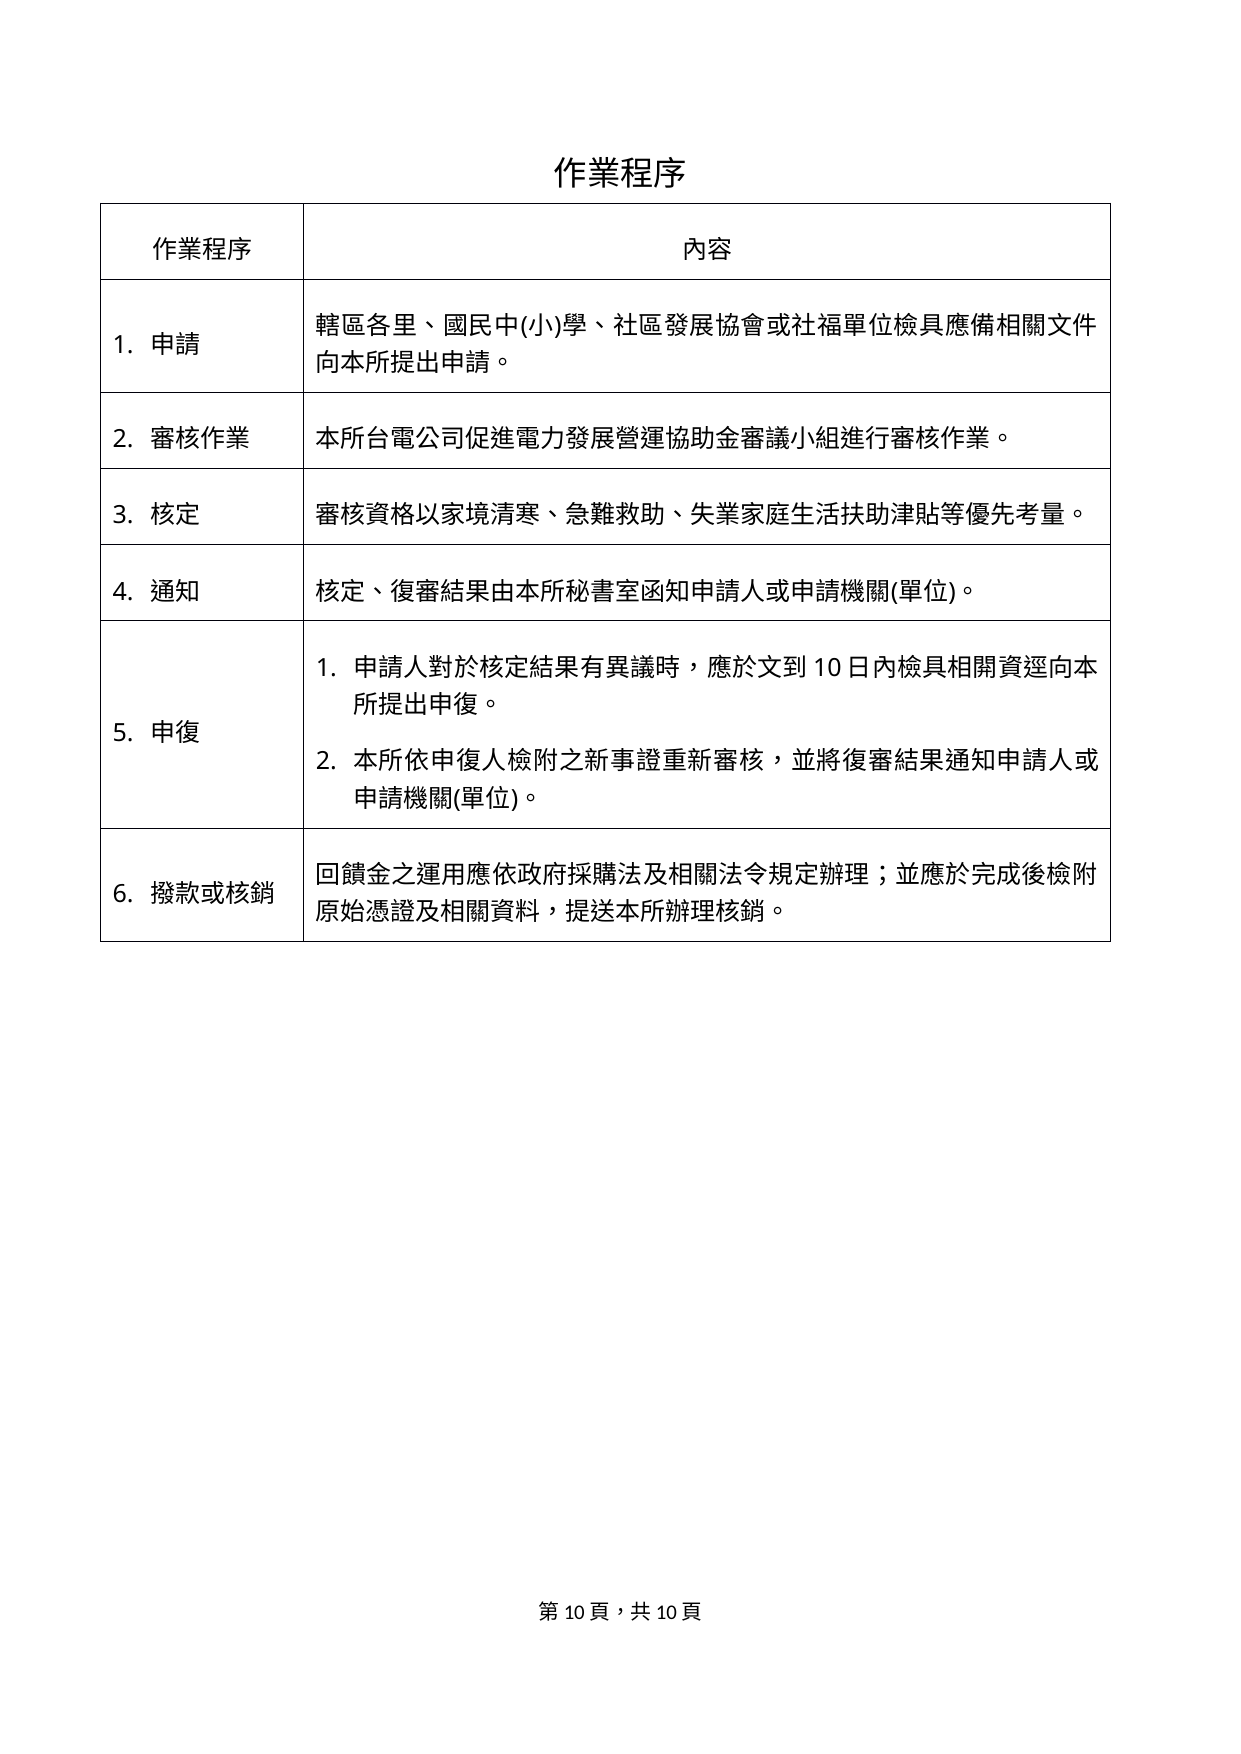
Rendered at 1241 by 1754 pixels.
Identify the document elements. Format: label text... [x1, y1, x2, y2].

table_cell 回饋金之運用應依政府採購法及相關法令規定辦理；並應於完成後檢附原始憑證及相關資料，提送本所辦理核銷。 [304, 829, 1110, 941]
table_cell 核定 [101, 469, 303, 544]
table_cell 審核資格以家境清寒、急難救助、失業家庭生活扶助津貼等優先考量。 [304, 469, 1110, 544]
table_cell 轄區各里、國民中(小)學、社區發展協會或社福單位檢具應備相關文件向本所提出申請。 [304, 280, 1110, 392]
table_cell 申請人對於核定結果有異議時，應於文到10日內檢具相閞資逕向本所提出申復。 本所依申復人檢附之新事證重新審核，並將復審結果通知申請人或申請機關(單位)。 [304, 621, 1110, 828]
table_cell 本所台電公司促進電力發展營運協助金審議小組進行審核作業。 [304, 393, 1110, 468]
table_cell 通知 [101, 545, 303, 620]
text 作業程序 [112, 128, 1128, 203]
table_cell 核定、復審結果由本所秘書室函知申請人或申請機關(單位)。 [304, 545, 1110, 620]
table_header 作業程序 [101, 204, 303, 279]
table_header 內容 [304, 204, 1110, 279]
table_cell 撥款或核銷 [101, 829, 303, 941]
table_cell 審核作業 [101, 393, 303, 468]
table_cell 申復 [101, 621, 303, 828]
table_cell 申請 [101, 280, 303, 392]
